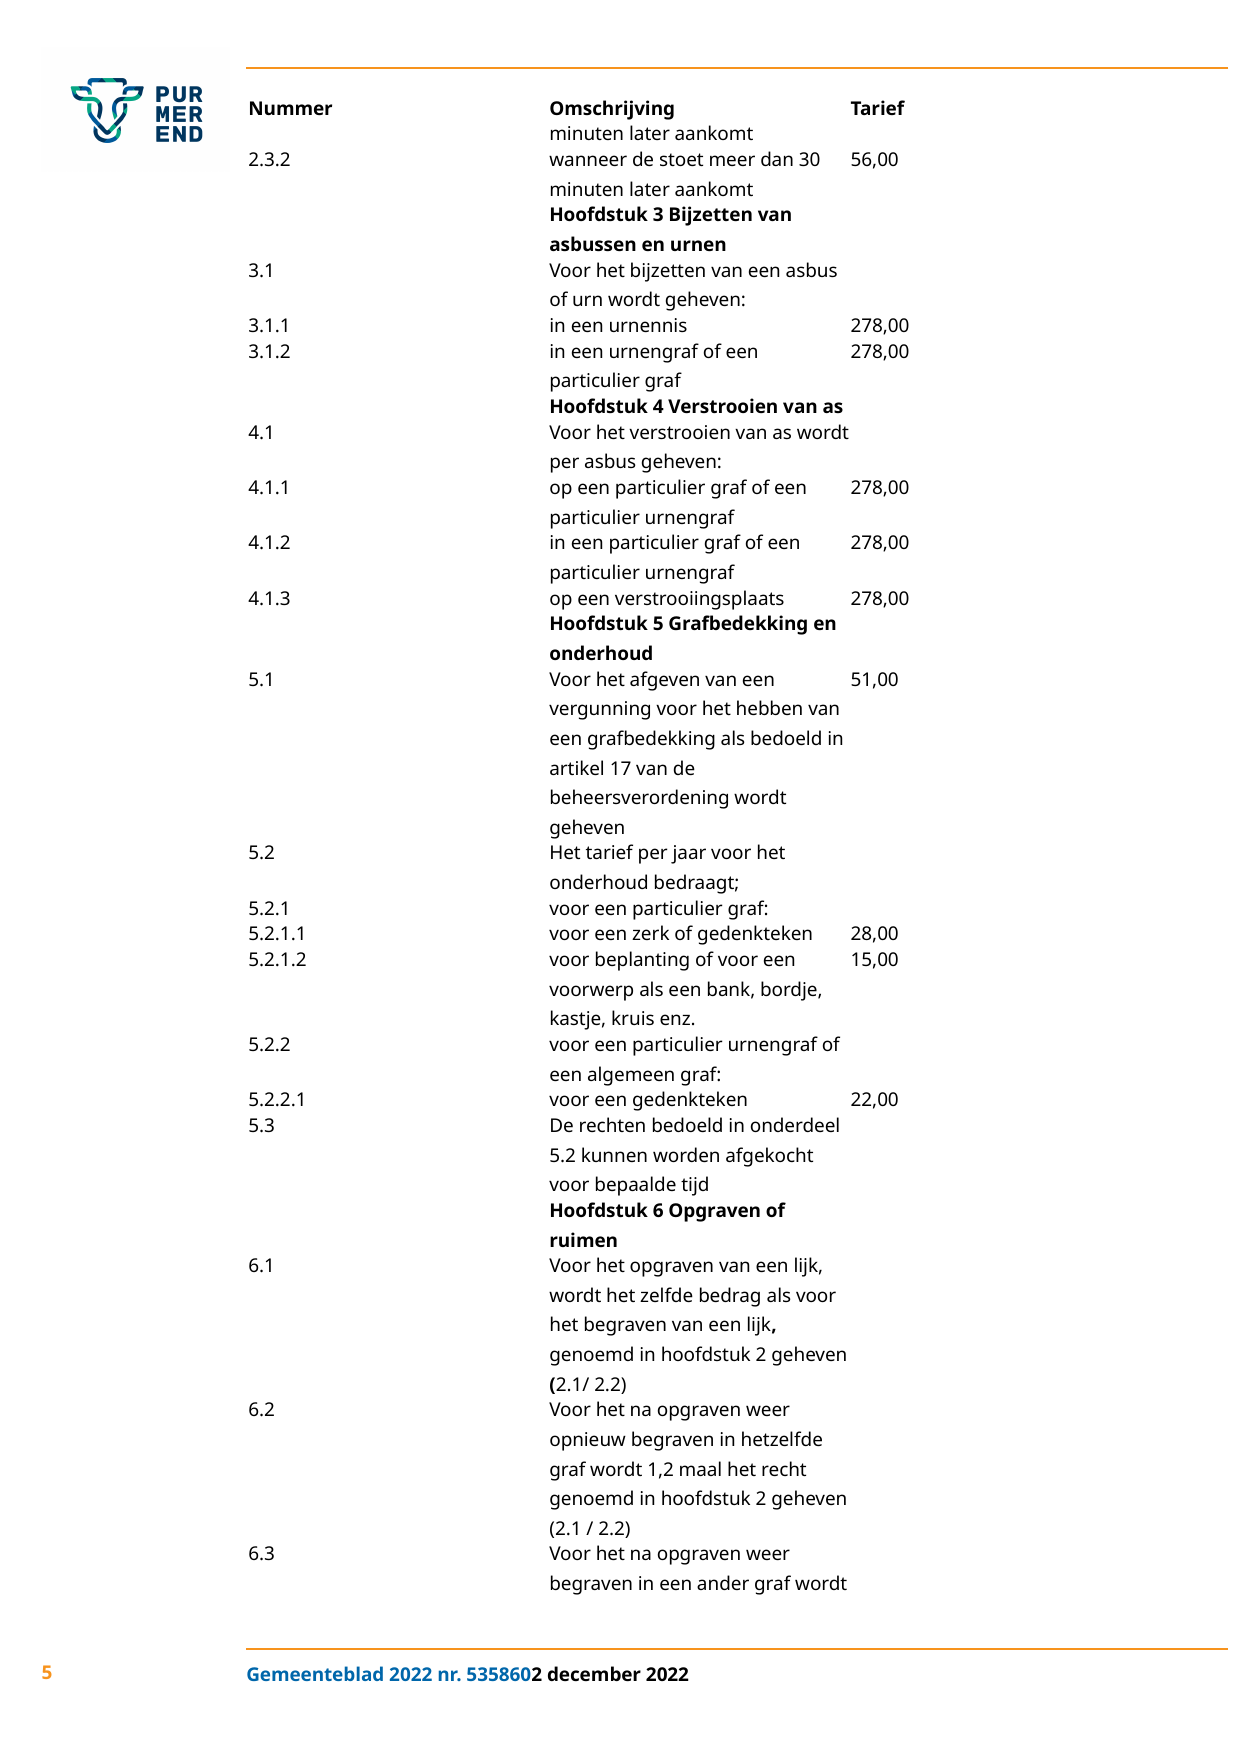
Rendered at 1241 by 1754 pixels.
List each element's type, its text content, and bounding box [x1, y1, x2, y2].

table_cell Voor het afgeven van een vergunning voor het hebben van een grafbedekking als bedoeld in artikel 17 van de beheersverordening wordt geheven [549, 666, 850, 839]
table_cell [850, 419, 1152, 474]
table_cell 3.1 [248, 257, 549, 312]
table_cell [850, 840, 1152, 895]
table_cell [248, 393, 549, 419]
table_cell [850, 611, 1152, 666]
table_cell [850, 1541, 1152, 1596]
table_cell [248, 611, 549, 666]
table_header Omschrijving [549, 95, 850, 121]
table_cell [850, 393, 1152, 419]
table_cell 56,00 [850, 146, 1152, 202]
table_cell 6.2 [248, 1397, 549, 1541]
table_cell 278,00 [850, 585, 1152, 611]
table_cell 4.1.2 [248, 530, 549, 585]
table_cell [850, 1031, 1152, 1087]
table_cell [850, 121, 1152, 146]
table_cell op een particulier graf of een particulier urnengraf [549, 474, 850, 529]
table_cell voor een gedenkteken [549, 1087, 850, 1112]
table_cell Voor het na opgraven weer begraven in een ander graf wordt [549, 1541, 850, 1596]
table_cell Voor het opgraven van een lijk, wordt het zelfde bedrag als voor het begraven van een lijk, genoemd in hoofdstuk 2 geheven (2.1/ 2.2) [549, 1253, 850, 1397]
table_cell [248, 202, 549, 257]
table_cell Het tarief per jaar voor het onderhoud bedraagt; [549, 840, 850, 895]
table_cell [850, 1112, 1152, 1197]
table_cell 2.3.2 [248, 146, 549, 202]
table_cell 5.2.1.1 [248, 921, 549, 946]
table_cell 278,00 [850, 530, 1152, 585]
table_cell [850, 1397, 1152, 1541]
table_cell 3.1.1 [248, 312, 549, 338]
table_cell 278,00 [850, 474, 1152, 529]
table_cell [850, 202, 1152, 257]
table_cell 4.1.1 [248, 474, 549, 529]
table_cell 278,00 [850, 338, 1152, 393]
table_cell 5.2.1.2 [248, 946, 549, 1031]
table_cell 5.2.2 [248, 1031, 549, 1087]
table_cell 5.3 [248, 1112, 549, 1197]
table_cell De rechten bedoeld in onderdeel 5.2 kunnen worden afgekocht voor bepaalde tijd [549, 1112, 850, 1197]
table_cell voor een particulier urnengraf of een algemeen graf: [549, 1031, 850, 1087]
table_cell in een urnengraf of een particulier graf [549, 338, 850, 393]
table_cell 22,00 [850, 1087, 1152, 1112]
table_cell voor een zerk of gedenkteken [549, 921, 850, 946]
table_cell [850, 1253, 1152, 1397]
table_cell 6.1 [248, 1253, 549, 1397]
table_cell [248, 1197, 549, 1252]
table_cell Hoofdstuk 4 Verstrooien van as [549, 393, 850, 419]
table_cell Hoofdstuk 6 Opgraven of ruimen [549, 1197, 850, 1252]
table_cell [248, 121, 549, 146]
table_cell [850, 257, 1152, 312]
table_cell [850, 1197, 1152, 1252]
table_cell in een particulier graf of een particulier urnengraf [549, 530, 850, 585]
table_cell 4.1.3 [248, 585, 549, 611]
table_cell Voor het bijzetten van een asbus of urn wordt geheven: [549, 257, 850, 312]
table_cell 6.3 [248, 1541, 549, 1596]
table_cell 51,00 [850, 666, 1152, 839]
table_cell 5.2.1 [248, 895, 549, 921]
table_cell Hoofdstuk 3 Bijzetten van asbussen en urnen [549, 202, 850, 257]
table_cell voor een particulier graf: [549, 895, 850, 921]
table_cell 5.1 [248, 666, 549, 839]
table_cell in een urnennis [549, 312, 850, 338]
table_cell Voor het na opgraven weer opnieuw begraven in hetzelfde graf wordt 1,2 maal het recht genoemd in hoofdstuk 2 geheven (2.1 / 2.2) [549, 1397, 850, 1541]
table_cell Hoofdstuk 5 Grafbedekking en onderhoud [549, 611, 850, 666]
table_cell Voor het verstrooien van as wordt per asbus geheven: [549, 419, 850, 474]
table_cell 15,00 [850, 946, 1152, 1031]
table_cell 5.2 [248, 840, 549, 895]
table_cell voor beplanting of voor een voorwerp als een bank, bordje, kastje, kruis enz. [549, 946, 850, 1031]
table_cell 4.1 [248, 419, 549, 474]
table_cell op een verstrooiingsplaats [549, 585, 850, 611]
table_cell minuten later aankomt [549, 121, 850, 146]
table_cell wanneer de stoet meer dan 30 minuten later aankomt [549, 146, 850, 202]
table_cell 278,00 [850, 312, 1152, 338]
picture [41, 47, 231, 172]
table_cell 5.2.2.1 [248, 1087, 549, 1112]
table_header Tarief [850, 95, 1152, 121]
table_cell 3.1.2 [248, 338, 549, 393]
table_cell 28,00 [850, 921, 1152, 946]
table_header Nummer [248, 95, 549, 121]
table_cell [850, 895, 1152, 921]
